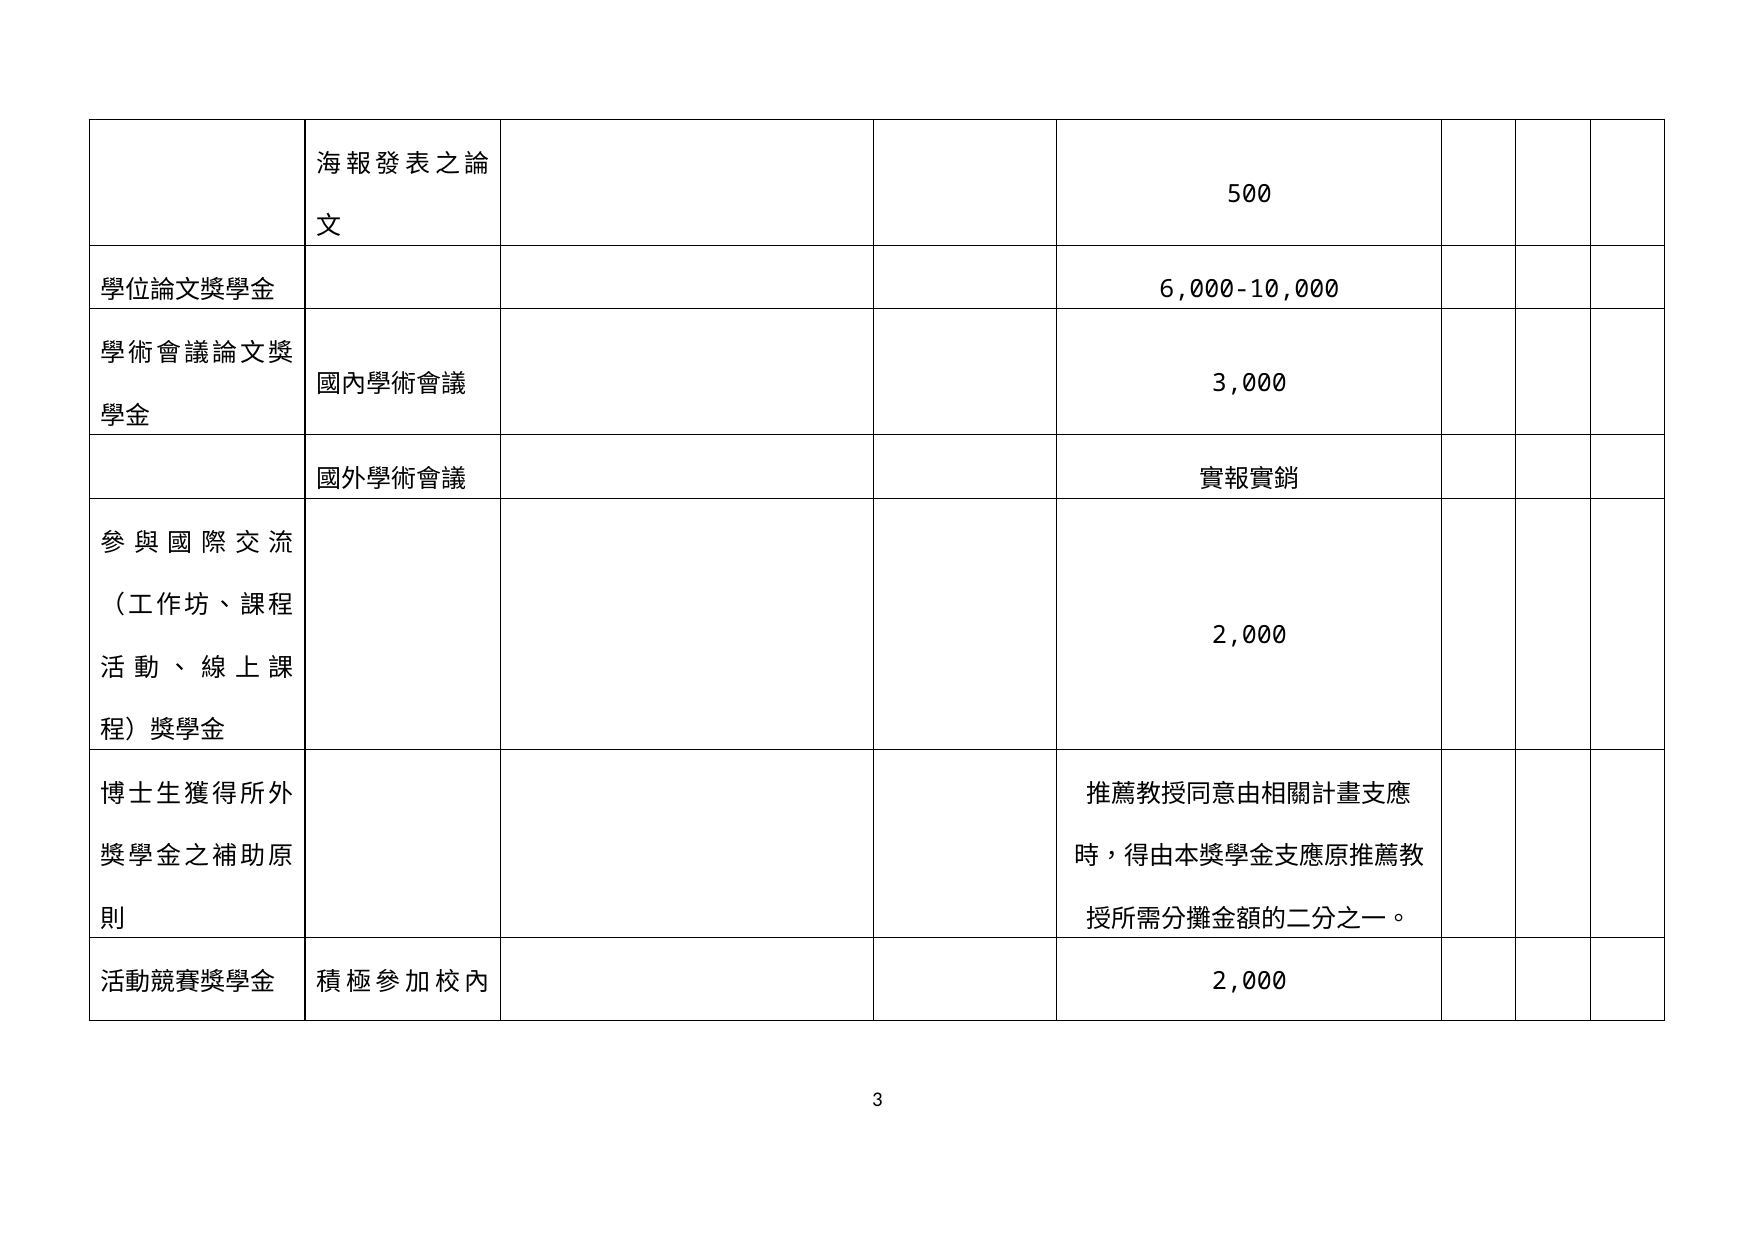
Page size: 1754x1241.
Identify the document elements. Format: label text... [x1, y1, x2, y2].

table_cell [501, 938, 873, 1019]
table_cell [1516, 120, 1590, 244]
table_cell [1591, 750, 1664, 937]
table_cell [1516, 246, 1590, 308]
table_cell [1591, 938, 1664, 1019]
table_cell 2,000 [1057, 938, 1441, 1019]
table_cell 學術會議論文獎學金 [90, 309, 304, 434]
table_cell [874, 309, 1056, 434]
table_cell [874, 499, 1056, 749]
table_cell 6,000-10,000 [1057, 246, 1441, 308]
table_cell [501, 120, 873, 244]
table_cell [1516, 750, 1590, 937]
table_cell [501, 309, 873, 434]
table_cell [1442, 120, 1515, 244]
table_cell [1442, 750, 1515, 937]
table_cell 國內學術會議 [306, 309, 500, 434]
table_cell 海報發表之論文 [306, 120, 500, 244]
table_cell [306, 499, 500, 749]
table_cell 國外學術會議 [306, 435, 500, 498]
table_cell 推薦教授同意由相關計畫支應時，得由本獎學金支應原推薦教授所需分攤金額的二分之一。 [1057, 750, 1441, 937]
table_cell [501, 750, 873, 937]
table_cell [501, 246, 873, 308]
table_cell [1591, 499, 1664, 749]
table_cell [874, 246, 1056, 308]
table_cell [306, 750, 500, 937]
table_cell [1591, 435, 1664, 498]
table_cell [874, 435, 1056, 498]
table_cell [1442, 246, 1515, 308]
table_cell [501, 435, 873, 498]
table_cell 積極參加校內 [306, 938, 500, 1019]
table_cell 參與國際交流（工作坊、課程活動、線上課程）獎學金 [90, 499, 304, 749]
table_cell [874, 938, 1056, 1019]
table_cell 3,000 [1057, 309, 1441, 434]
table_cell [501, 499, 873, 749]
table_cell [1591, 246, 1664, 308]
table_cell [1591, 120, 1664, 244]
table_cell 500 [1057, 120, 1441, 244]
table_cell [1516, 938, 1590, 1019]
table_cell 2,000 [1057, 499, 1441, 749]
table_cell [874, 120, 1056, 244]
table_cell 學位論文獎學金 [90, 246, 304, 308]
table_cell [90, 435, 304, 498]
table_cell [1442, 938, 1515, 1019]
table_cell [1442, 435, 1515, 498]
table_cell 實報實銷 [1057, 435, 1441, 498]
table_cell [1442, 499, 1515, 749]
table_cell [306, 246, 500, 308]
table_cell 博士生獲得所外獎學金之補助原則 [90, 750, 304, 937]
table_cell [1591, 309, 1664, 434]
table_cell [1516, 309, 1590, 434]
table_cell [1516, 435, 1590, 498]
table_cell [90, 120, 304, 244]
table_cell [1516, 499, 1590, 749]
table_cell [1442, 309, 1515, 434]
table_cell [874, 750, 1056, 937]
table_cell 活動競賽獎學金 [90, 938, 304, 1019]
